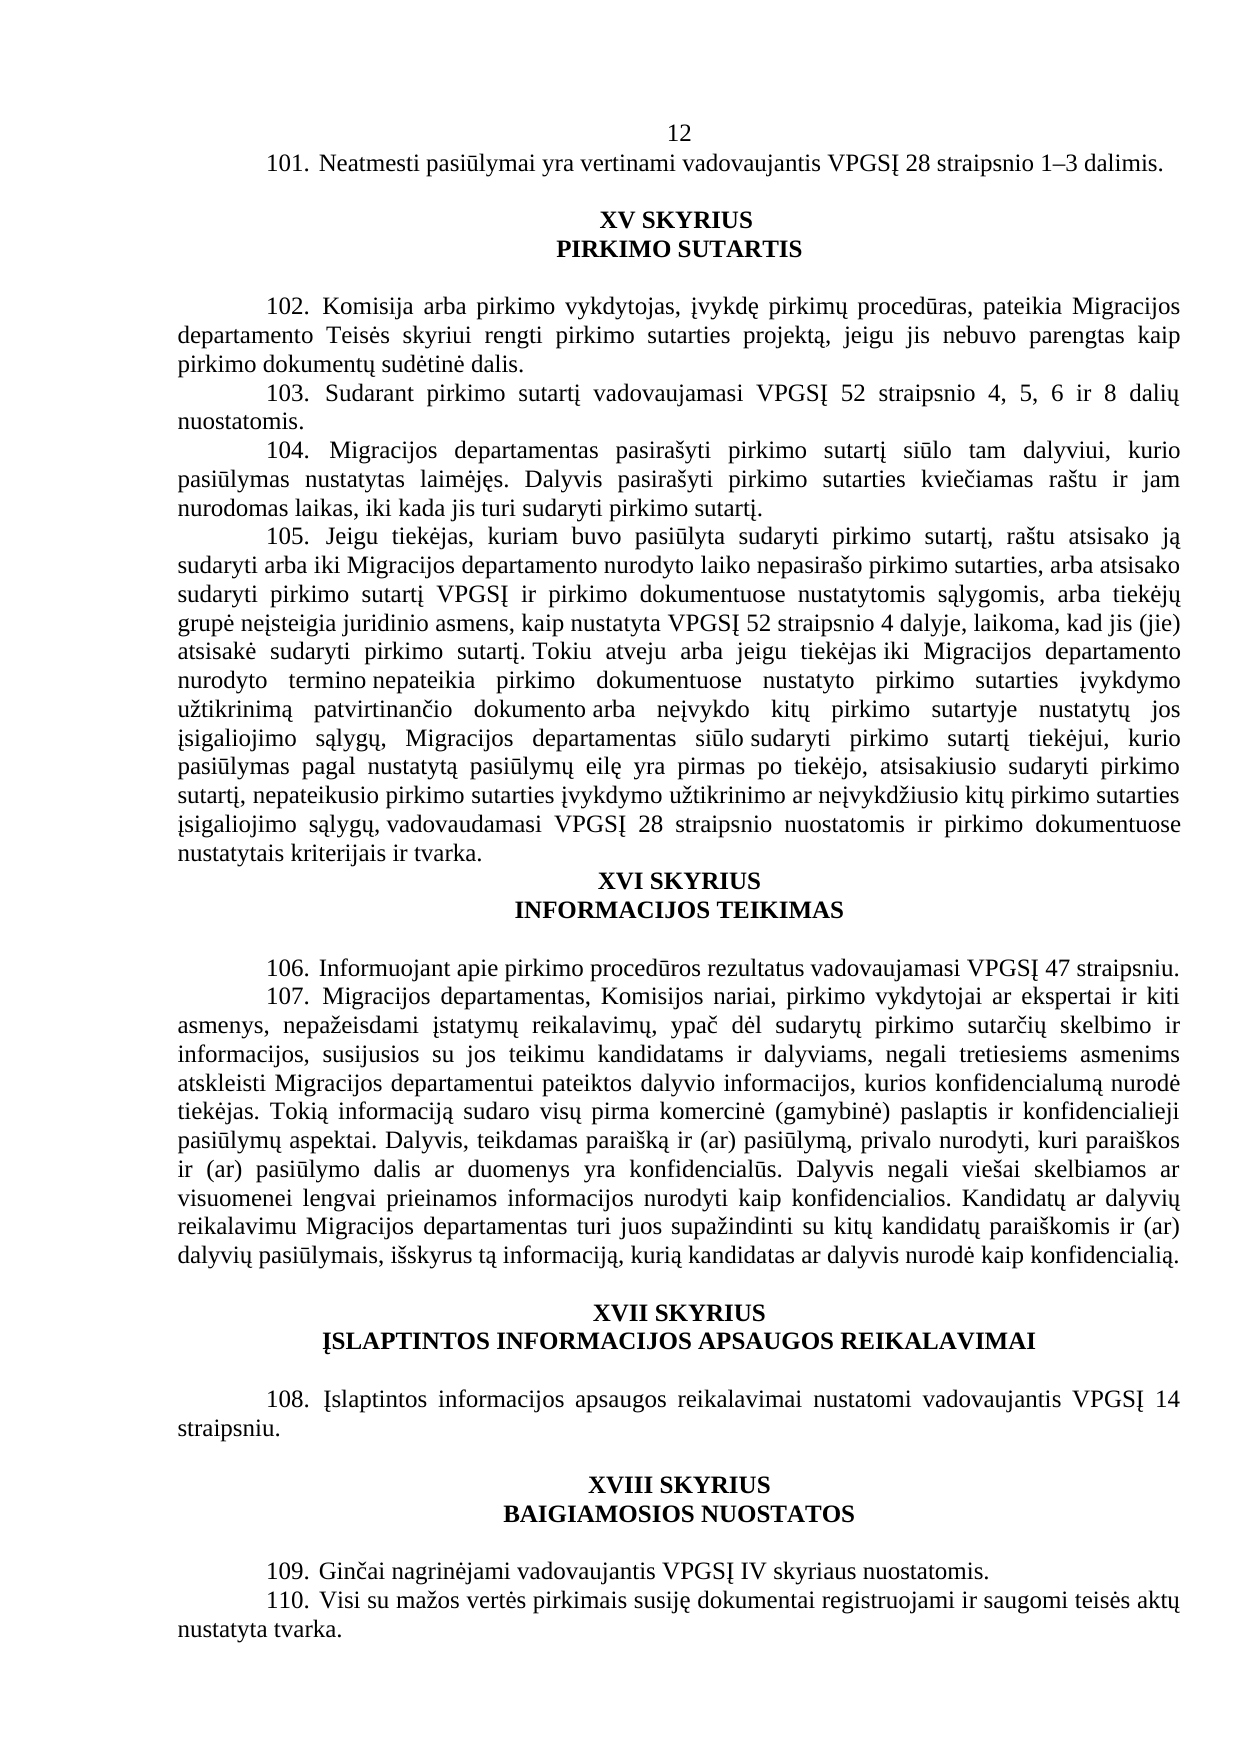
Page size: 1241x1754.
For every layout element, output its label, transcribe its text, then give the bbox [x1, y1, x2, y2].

text 105. Jeigu tiekėjas, kuriam buvo pasiūlyta sudaryti pirkimo sutartį, raštu atsisako ją sudaryti arba iki Migracijos departamento nurodyto laiko nepasirašo pirkimo sutarties, arba atsisako sudaryti pirkimo sutartį VPGSĮ ir pirkimo dokumentuose nustatytomis sąlygomis, arba tiekėjų grupė neįsteigia juridinio asmens, kaip nustatyta VPGSĮ 52 straipsnio 4 dalyje, laikoma, kad jis (jie) atsisakė sudaryti pirkimo sutartį. Tokiu atveju arba jeigu tiekėjas iki Migracijos departamento nurodyto termino nepateikia pirkimo dokumentuose nustatyto pirkimo sutarties įvykdymo užtikrinimą patvirtinančio dokumento arba neįvykdo kitų pirkimo sutartyje nustatytų jos įsigaliojimo sąlygų, Migracijos departamentas siūlo sudaryti pirkimo sutartį tiekėjui, kurio pasiūlymas pagal nustatytą pasiūlymų eilę yra pirmas po tiekėjo, atsisakiusio sudaryti pirkimo sutartį, nepateikusio pirkimo sutarties įvykdymo užtikrinimo ar neįvykdžiusio kitų pirkimo sutarties įsigaliojimo sąlygų, vadovaudamasi VPGSĮ 28 straipsnio nuostatomis ir pirkimo dokumentuose nustatytais kriterijais ir tvarka. [177, 521, 1181, 866]
text 103. Sudarant pirkimo sutartį vadovaujamasi VPGSĮ 52 straipsnio 4, 5, 6 ir 8 dalių nuostatomis. [177, 378, 1181, 435]
text ĮSLAPTINTOS INFORMACIJOS APSAUGOS REIKALAVIMAI [177, 1326, 1181, 1355]
text 108. Įslaptintos informacijos apsaugos reikalavimai nustatomi vadovaujantis VPGSĮ 14 straipsniu. [177, 1384, 1181, 1441]
text 102. Komisija arba pirkimo vykdytojas, įvykdę pirkimų procedūras, pateikia Migracijos departamento Teisės skyriui rengti pirkimo sutarties projektą, jeigu jis nebuvo parengtas kaip pirkimo dokumentų sudėtinė dalis. [177, 291, 1181, 378]
text XV SKYRIUS [177, 205, 1181, 234]
text PIRKIMO SUTARTIS [177, 234, 1181, 263]
text XVIII SKYRIUS [177, 1470, 1181, 1499]
text 110. Visi su mažos vertės pirkimais susiję dokumentai registruojami ir saugomi teisės aktų nustatyta tvarka. [177, 1585, 1181, 1643]
text INFORMACIJOS TEIKIMAS [177, 895, 1181, 924]
text BAIGIAMOSIOS NUOSTATOS [177, 1499, 1181, 1528]
text 109. Ginčai nagrinėjami vadovaujantis VPGSĮ IV skyriaus nuostatomis. [177, 1556, 1181, 1585]
text 101. Neatmesti pasiūlymai yra vertinami vadovaujantis VPGSĮ 28 straipsnio 1–3 dalimis. [177, 148, 1181, 176]
text 106. Informuojant apie pirkimo procedūros rezultatus vadovaujamasi VPGSĮ 47 straipsniu. [177, 953, 1181, 981]
text XVI SKYRIUS [177, 866, 1181, 895]
text 104. Migracijos departamentas pasirašyti pirkimo sutartį siūlo tam dalyviui, kurio pasiūlymas nustatytas laimėjęs. Dalyvis pasirašyti pirkimo sutarties kviečiamas raštu ir jam nurodomas laikas, iki kada jis turi sudaryti pirkimo sutartį. [177, 435, 1181, 521]
text 107. Migracijos departamentas, Komisijos nariai, pirkimo vykdytojai ar ekspertai ir kiti asmenys, nepažeisdami įstatymų reikalavimų, ypač dėl sudarytų pirkimo sutarčių skelbimo ir informacijos, susijusios su jos teikimu kandidatams ir dalyviams, negali tretiesiems asmenims atskleisti Migracijos departamentui pateiktos dalyvio informacijos, kurios konfidencialumą nurodė tiekėjas. Tokią informaciją sudaro visų pirma komercinė (gamybinė) paslaptis ir konfidencialieji pasiūlymų aspektai. Dalyvis, teikdamas paraišką ir (ar) pasiūlymą, privalo nurodyti, kuri paraiškos ir (ar) pasiūlymo dalis ar duomenys yra konfidencialūs. Dalyvis negali viešai skelbiamos ar visuomenei lengvai prieinamos informacijos nurodyti kaip konfidencialios. Kandidatų ar dalyvių reikalavimu Migracijos departamentas turi juos supažindinti su kitų kandidatų paraiškomis ir (ar) dalyvių pasiūlymais, išskyrus tą informaciją, kurią kandidatas ar dalyvis nurodė kaip konfidencialią. [177, 981, 1181, 1269]
text XVII SKYRIUS [177, 1298, 1181, 1326]
